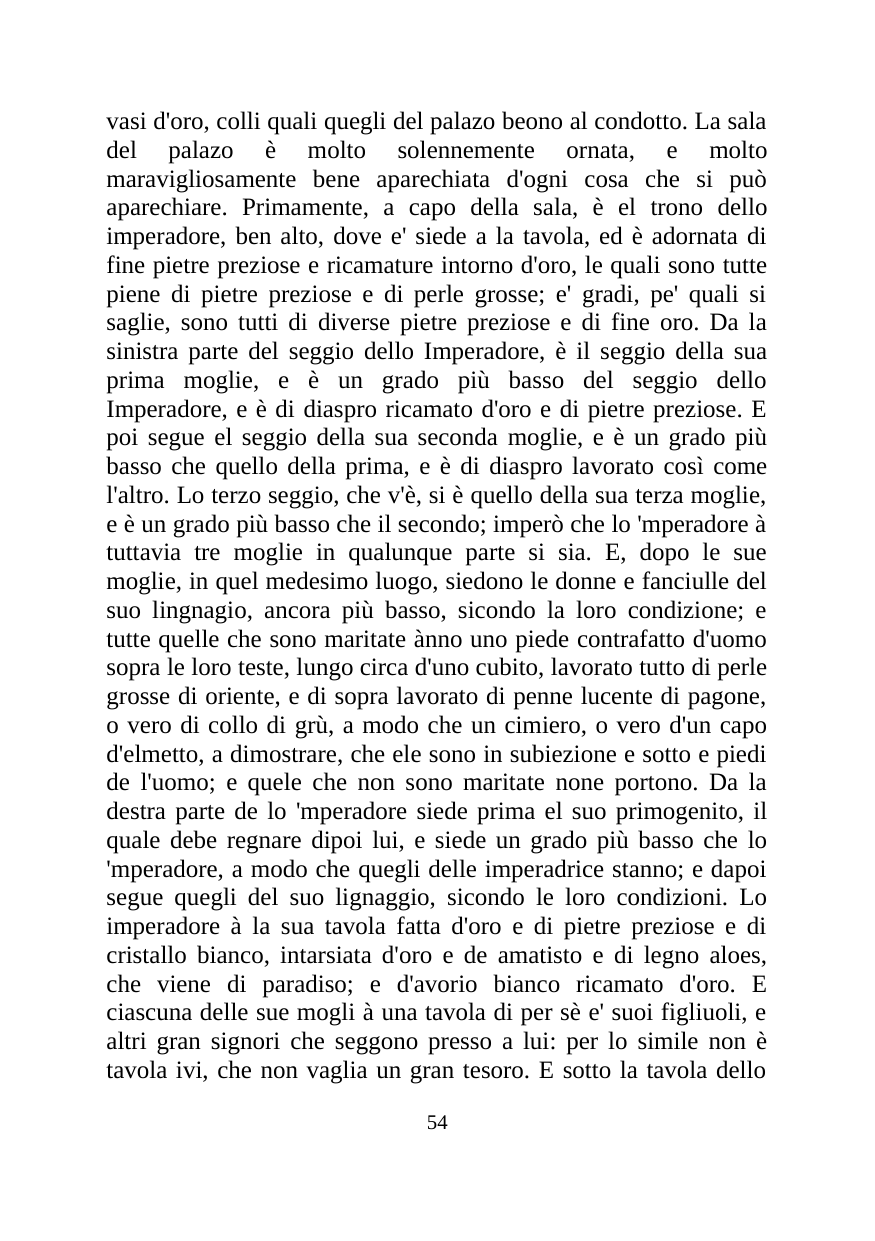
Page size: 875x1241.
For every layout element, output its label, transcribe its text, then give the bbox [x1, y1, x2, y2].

text vasi d'oro, colli quali quegli del palazo beono al condotto. La sala del palazo è molto solennemente ornata, e molto maravigliosamente bene aparechiata d'ogni cosa che si può aparechiare. Primamente, a capo della sala, è el trono dello imperadore, ben alto, dove e' siede a la tavola, ed è adornata di fine pietre preziose e ricamature intorno d'oro, le quali sono tutte piene di pietre preziose e di perle grosse; e' gradi, pe' quali si saglie, sono tutti di diverse pietre preziose e di fine oro. Da la sinistra parte del seggio dello Imperadore, è il seggio della sua prima moglie, e è un grado più basso del seggio dello Imperadore, e è di diaspro ricamato d'oro e di pietre preziose. E poi segue el seggio della sua seconda moglie, e è un grado più basso che quello della prima, e è di diaspro lavorato così come l'altro. Lo terzo seggio, che v'è, si è quello della sua terza moglie, e è un grado più basso che il secondo; imperò che lo 'mperadore à tuttavia tre moglie in qualunque parte si sia. E, dopo le sue moglie, in quel medesimo luogo, siedono le donne e fanciulle del suo lingnagio, ancora più basso, sicondo la loro condizione; e tutte quelle che sono maritate ànno uno piede contrafatto d'uomo sopra le loro teste, lungo circa d'uno cubito, lavorato tutto di perle grosse di oriente, e di sopra lavorato di penne lucente di pagone, o vero di collo di grù, a modo che un cimiero, o vero d'un capo d'elmetto, a dimostrare, che ele sono in subiezione e sotto e piedi de l'uomo; e quele che non sono maritate none portono. Da la destra parte de lo 'mperadore siede prima el suo primogenito, il quale debe regnare dipoi lui, e siede un grado più basso che lo 'mperadore, a modo che quegli delle imperadrice stanno; e dapoi segue quegli del suo lignaggio, sicondo le loro condizioni. Lo imperadore à la sua tavola fatta d'oro e di pietre preziose e di cristallo bianco, intarsiata d'oro e de amatisto e di legno aloes, che viene di paradiso; e d'avorio bianco ricamato d'oro. E ciascuna delle sue mogli à una tavola di per sè e' suoi figliuoli, e altri gran signori che seggono presso a lui: per lo simile non è tavola ivi, che non vaglia un gran tesoro. E sotto la tavola dello [106, 106, 768, 1084]
